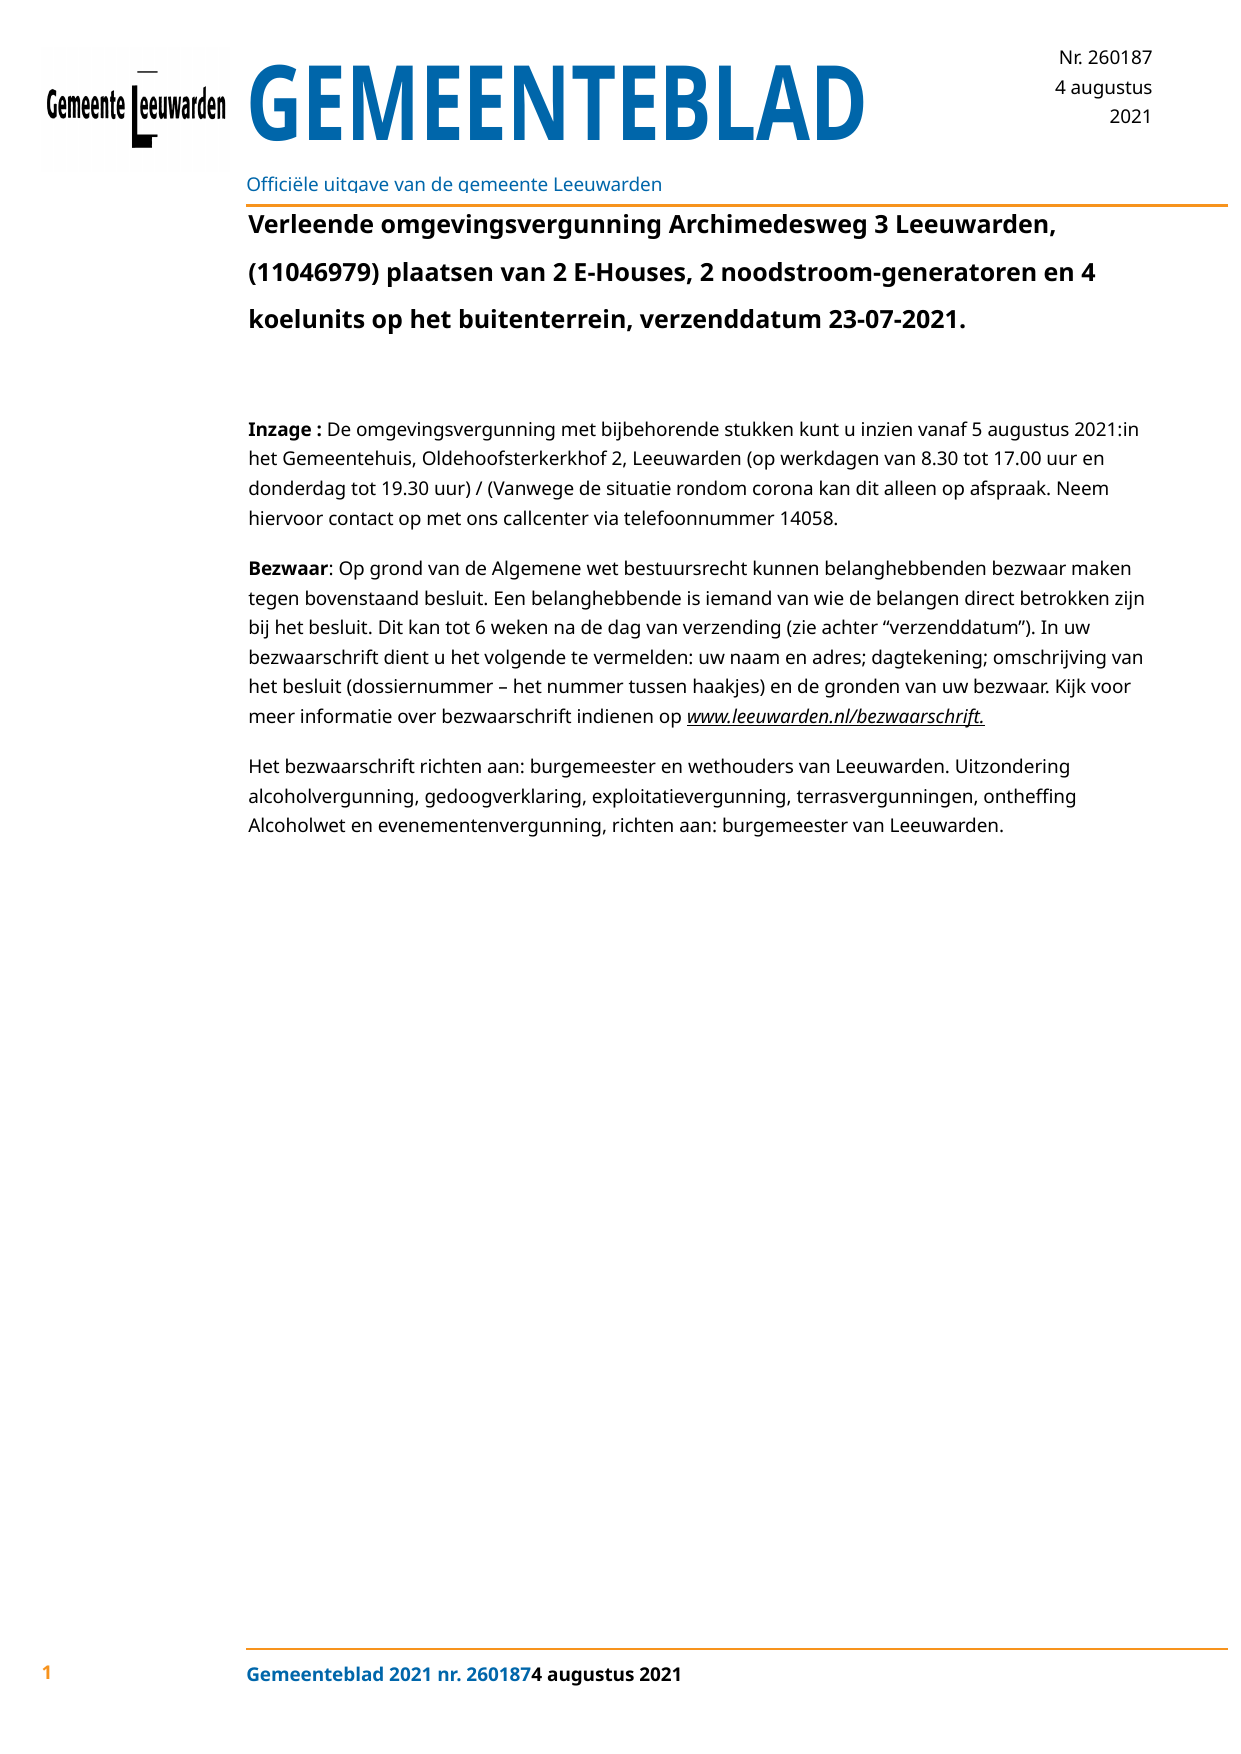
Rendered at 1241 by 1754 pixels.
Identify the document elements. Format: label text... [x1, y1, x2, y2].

text Verleende omgevingsvergunning Archimedesweg 3 Leeuwarden, (11046979) plaatsen van 2 E-Houses, 2 noodstroom-generatoren en 4 koelunits op het buitenterrein, verzenddatum 23-07-2021. [248, 207, 1152, 336]
text Het bezwaarschrift richten aan: burgemeester en wethouders van Leeuwarden. Uitzondering alcoholvergunning, gedoogverklaring, exploitatievergunning, terrasvergunningen, ontheffing Alcoholwet en evenementenvergunning, richten aan: burgemeester van Leeuwarden. [248, 753, 1152, 838]
text Inzage : De omgevingsvergunning met bijbehorende stukken kunt u inzien vanaf 5 augustus 2021:in het Gemeentehuis, Oldehoofsterkerkhof 2, Leeuwarden (op werkdagen van 8.30 tot 17.00 uur en donderdag tot 19.30 uur) / (Vanwege de situatie rondom corona kan dit alleen op afspraak. Neem hiervoor contact op met ons callcenter via telefoonnummer 14058. [248, 416, 1152, 530]
picture [41, 47, 231, 172]
text Bezwaar: Op grond van de Algemene wet bestuursrecht kunnen belanghebbenden bezwaar maken tegen bovenstaand besluit. Een belanghebbende is iemand van wie de belangen direct betrokken zijn bij het besluit. Dit kan tot 6 weken na de dag van verzending (zie achter “verzenddatum”). In uw bezwaarschrift dient u het volgende te vermelden: uw naam en adres; dagtekening; omschrijving van het besluit (dossiernummer – het nummer tussen haakjes) en de gronden van uw bezwaar. Kijk voor meer informatie over bezwaarschrift indienen op www.leeuwarden.nl/bezwaarschrift. [248, 555, 1152, 729]
